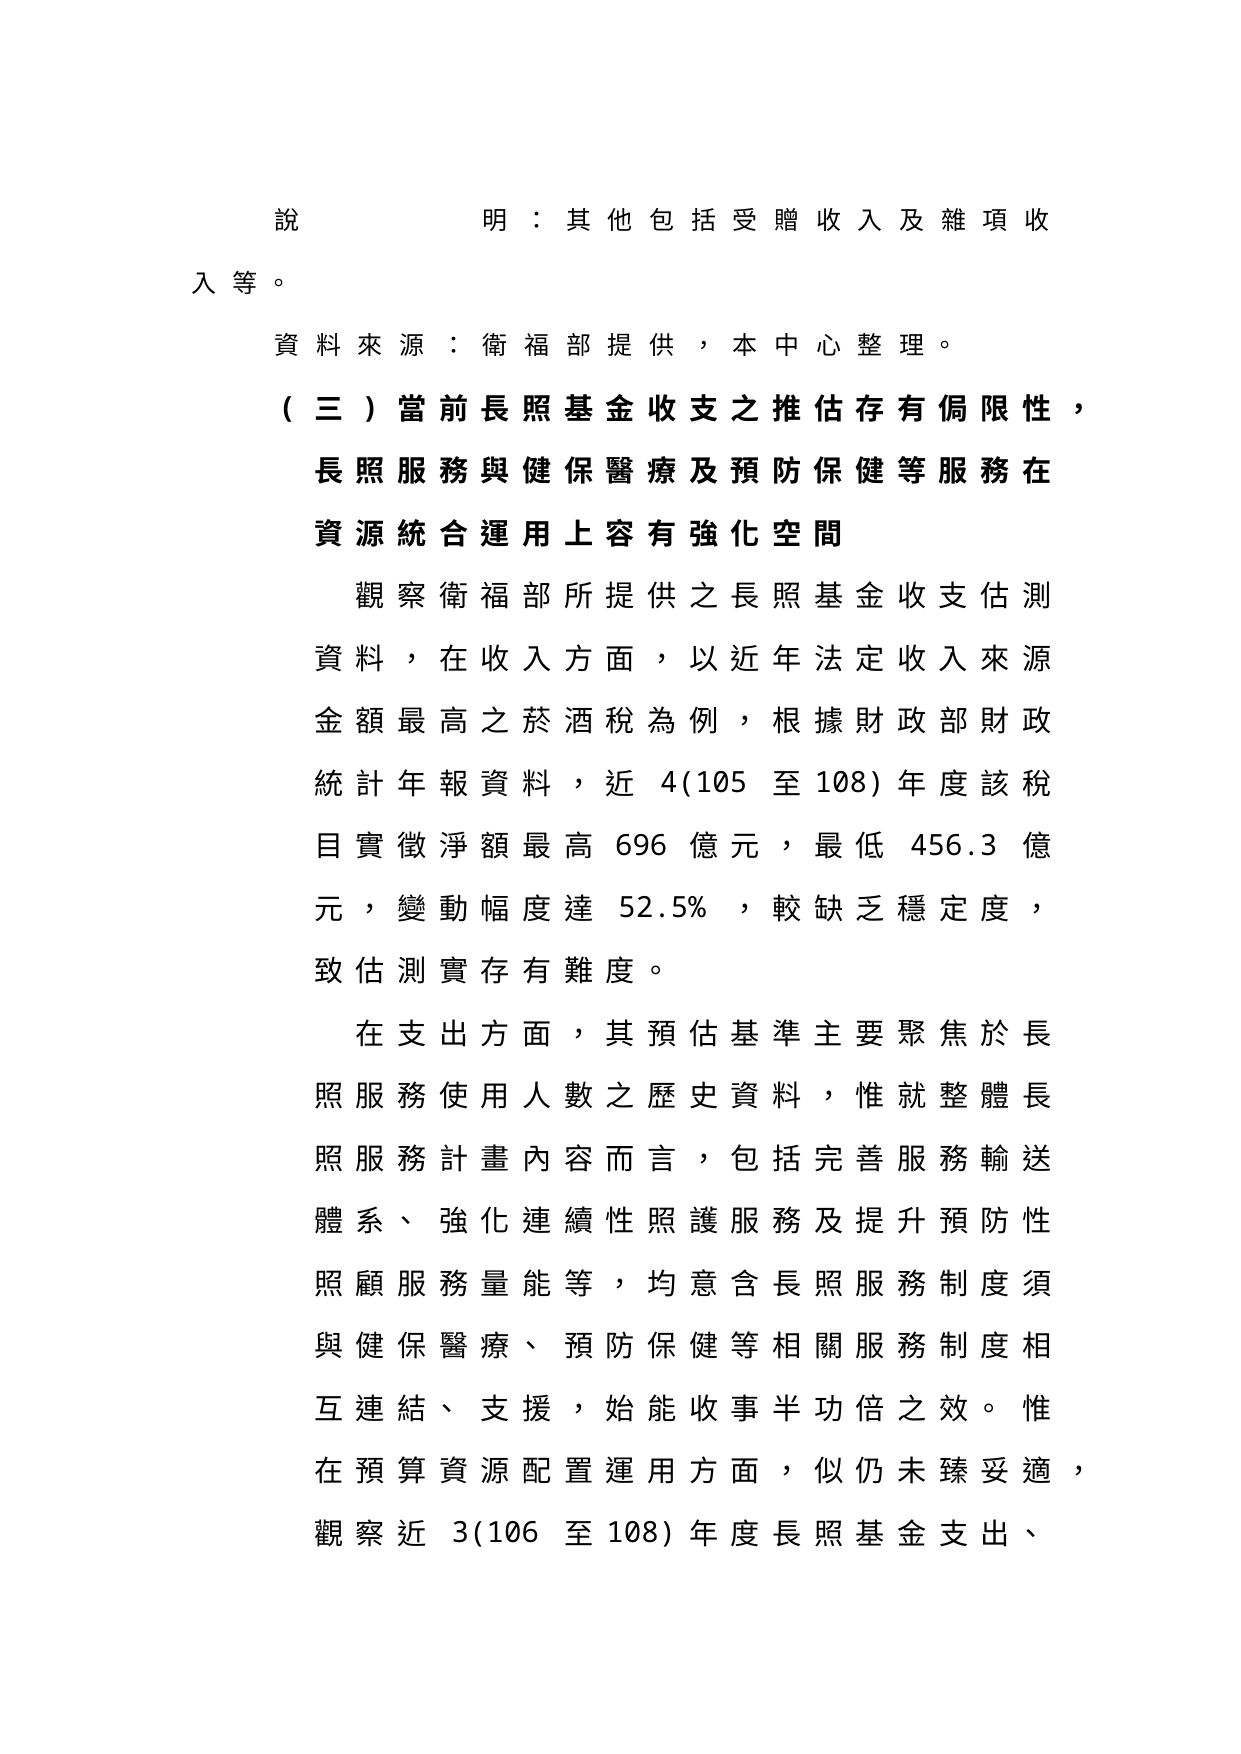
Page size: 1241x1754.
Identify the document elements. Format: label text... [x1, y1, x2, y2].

text 在支出方面，其預估基準主要聚焦於長照服務使用人數之歷史資料，惟就整體長照服務計畫內容而言，包括完善服務輸送體系、強化連續性照護服務及提升預防性照顧服務量能等，均意含長照服務制度須與健保醫療、預防保健等相關服務制度相互連結、支援，始能收事半功倍之效。惟在預算資源配置運用方面，似仍未臻妥適，觀察近3(106至108)年度長照基金支出、健保給付及預防保健經費之實支規模，預防保健經費規模最小且自46.1億元逐年下滑至43.4億元(減幅5.9%)，長照基金支出與健保給付則大幅增加，其中前者自87.4億元躍升至300.5億元(增幅243.8%)，後者則自5,997.3億元提高至6,563.8億元(增幅9.5%)。按長照服務使用人數固然屬主管機關較能主動掌握之資訊，惟該人數增長趨勢係基於人口老化及失能率推估，形同被動接受外在趨勢，而較未積極思考透過提高預防保健之資源運用比率，進而減少民眾對長照與健保醫療服務項目之依賴，反映當前中央政府在長照服務、健保醫療及預防保健等服務之資源統合運用上，容有進一步強化空間。 [279, 990, 1058, 1552]
text 資料來源：衛福部提供，本中心整理。 [183, 302, 1058, 365]
text 觀察衛福部所提供之長照基金收支估測資料，在收入方面，以近年法定收入來源金額最高之菸酒稅為例，根據財政部財政統計年報資料，近4(105至108)年度該稅目實徵淨額最高696億元，最低456.3億元，變動幅度達52.5%，較缺乏穩定度， 致估測實存有難度。 [279, 552, 1058, 990]
text 說 明：其他包括受贈收入及雜項收入等。 [183, 177, 1058, 302]
text (三)當前長照基金收支之推估存有侷限性，長照服務與健保醫療及預防保健等服務在資源統合運用上容有強化空間 [242, 365, 1058, 552]
